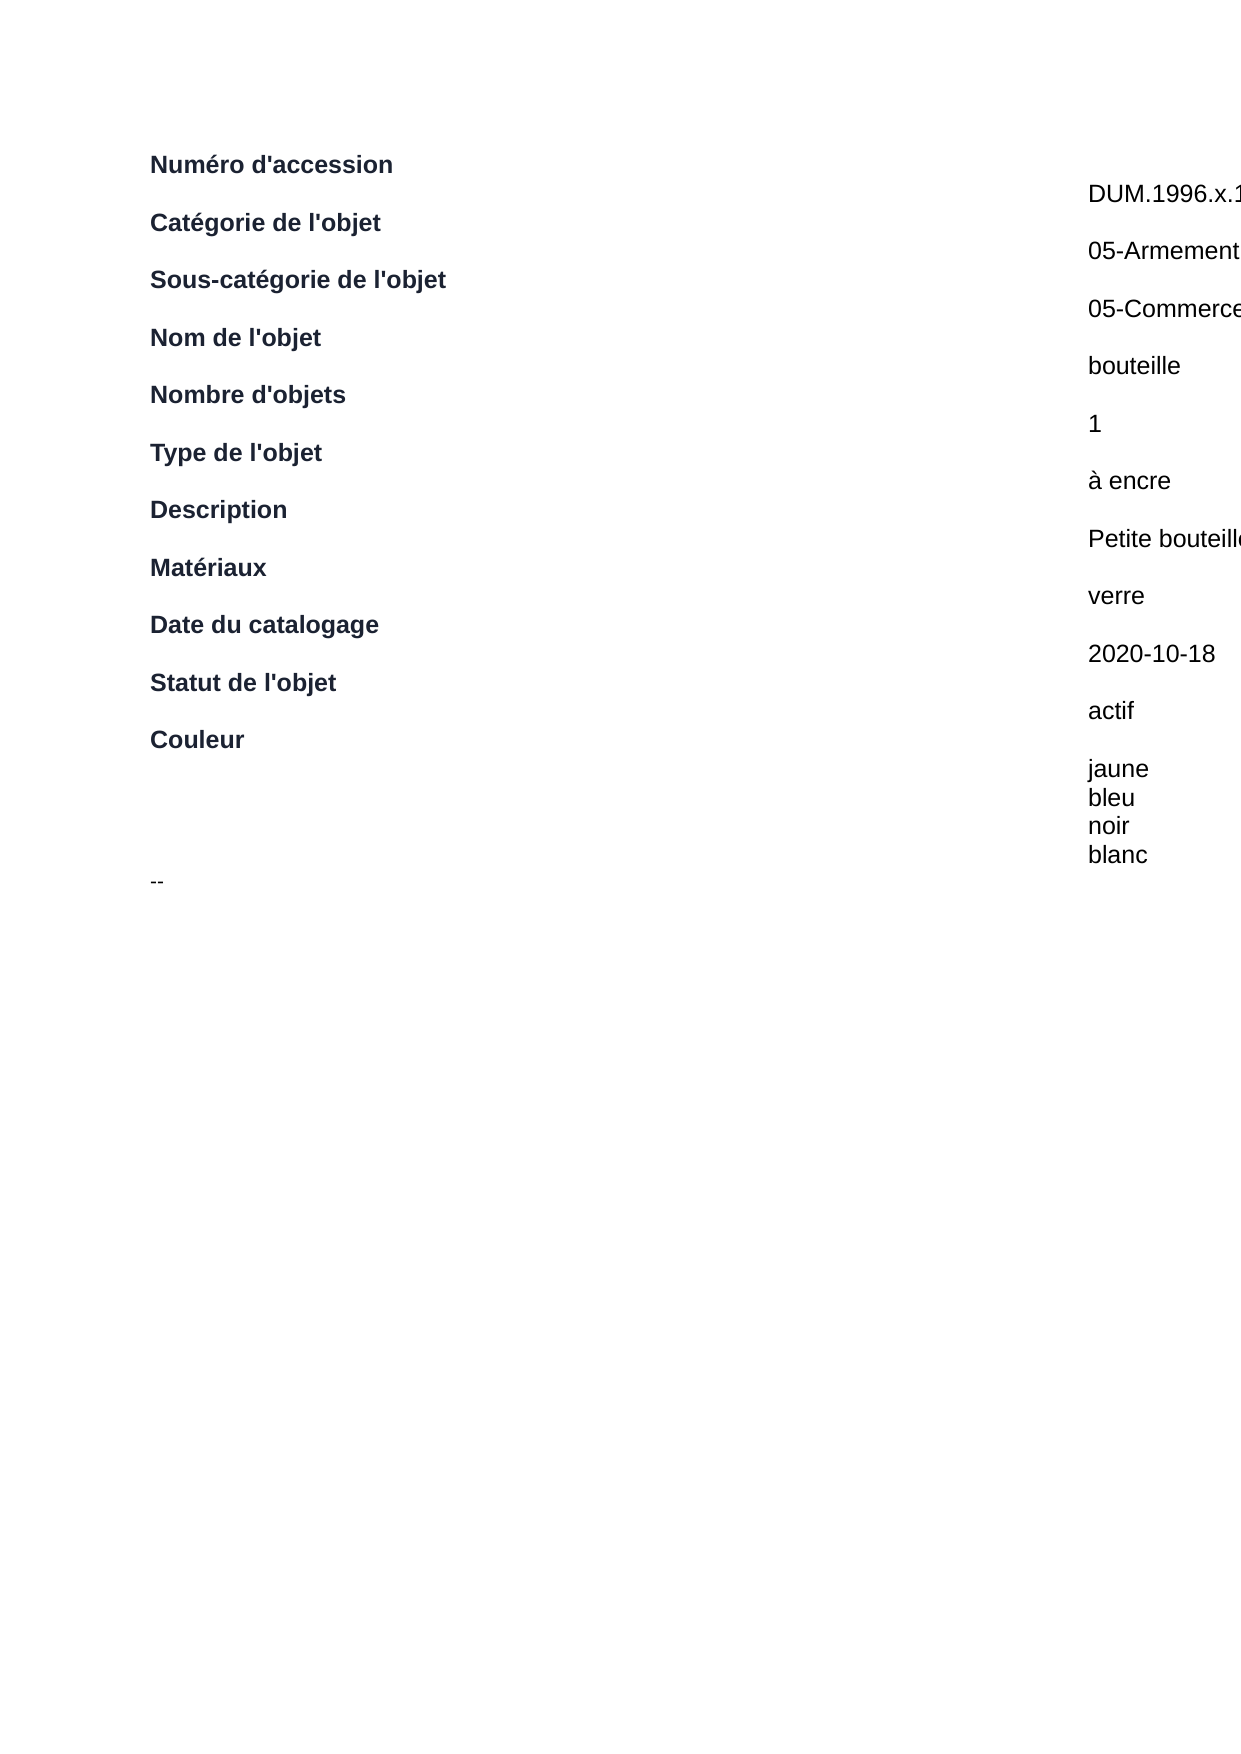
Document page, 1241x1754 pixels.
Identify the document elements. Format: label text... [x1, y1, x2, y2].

text -- [150, 869, 1090, 893]
text Numéro d'accession [150, 150, 1090, 179]
text Couleur [150, 725, 1090, 754]
text Nombre d'objets [150, 380, 1090, 409]
text actif [1088, 696, 1240, 725]
text verre [1088, 581, 1240, 610]
text Statut de l'objet [150, 667, 1090, 696]
text Description [150, 495, 1090, 524]
text Petite bouteille en verre transparent avec étiquette jaune, bleu, noire et blanc. Bouchon noir en plastique et caoutchouc. Encre noire séchée. [1088, 524, 1240, 552]
text 2020-10-18 [1088, 639, 1240, 667]
text Type de l'objet [150, 437, 1090, 466]
text Catégorie de l'objet [150, 207, 1090, 236]
text noir [1088, 811, 1240, 840]
text 05-Commerce [1088, 294, 1240, 322]
text 1 [1088, 409, 1240, 437]
text Sous-catégorie de l'objet [150, 265, 1090, 294]
text 05-Armement, sciences et technologies [1088, 236, 1240, 265]
text bouteille [1088, 351, 1240, 380]
text bleu [1088, 782, 1240, 811]
text jaune [1088, 754, 1240, 782]
text Date du catalogage [150, 610, 1090, 639]
text Matériaux [150, 552, 1090, 581]
text à encre [1088, 466, 1240, 495]
text Nom de l'objet [150, 322, 1090, 351]
text blanc [1088, 840, 1240, 869]
text DUM.1996.x.1124.1-2 [1088, 179, 1240, 207]
